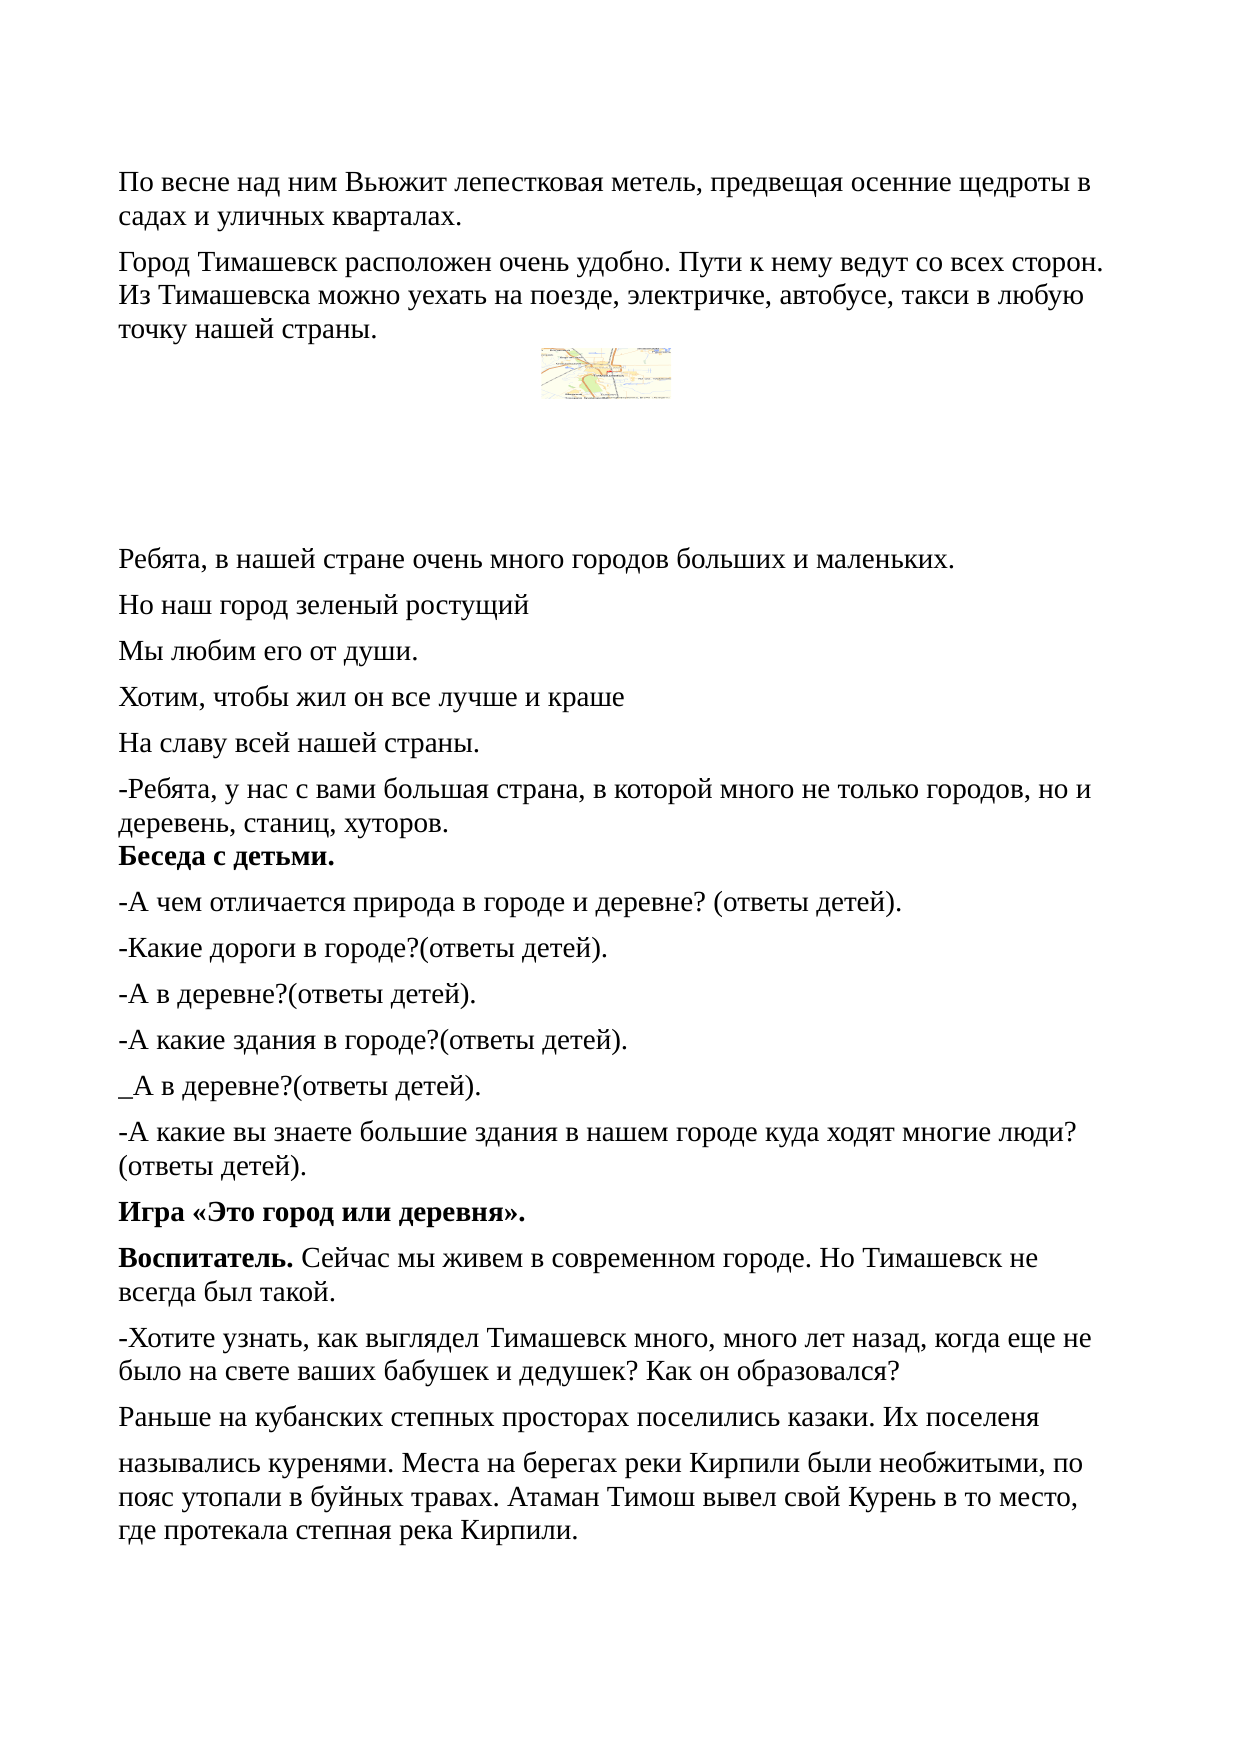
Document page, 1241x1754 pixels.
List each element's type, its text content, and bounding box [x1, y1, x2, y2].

text Мы любим его от души. [118, 633, 1122, 667]
text -А какие здания в городе?(ответы детей). [118, 1022, 1122, 1056]
text -Хотите узнать, как выглядел Тимашевск много, много лет назад, когда еще не было на свете ваших бабушек и дедушек? Как он образовался? [118, 1320, 1122, 1387]
text -Какие дороги в городе?(ответы детей). [118, 930, 1122, 964]
text _А в деревне?(ответы детей). [118, 1068, 1122, 1102]
text -А чем отличается природа в городе и деревне? (ответы детей). [118, 884, 1122, 918]
text -А какие вы знаете большие здания в нашем городе куда ходят многие люди?(ответы детей). [118, 1114, 1122, 1182]
text Хотим, чтобы жил он все лучше и краше [118, 679, 1122, 713]
text Город Тимашевск расположен очень удобно. Пути к нему ведут со всех сторон. Из Тимашевска можно уехать на поезде, электричке, автобусе, такси в любую точку нашей страны. [118, 244, 1122, 344]
text Игра «Это город или деревня». [118, 1194, 1122, 1228]
text По весне над ним Вьюжит лепестковая метель, предвещая осенние щедроты в садах и уличных кварталах. [118, 164, 1122, 231]
text Ребята, в нашей стране очень много городов больших и маленьких. [118, 541, 1122, 574]
text Раньше на кубанских степных просторах поселились казаки. Их поселеня [118, 1399, 1122, 1433]
text -Ребята, у нас с вами большая страна, в которой много не только городов, но и деревень, станиц, хуторов. Беседа с детьми. [118, 771, 1122, 872]
text -А в деревне?(ответы детей). [118, 976, 1122, 1010]
text назывались куренями. Места на берегах реки Кирпили были необжитыми, по пояс утопали в буйных травах. Атаман Тимош вывел свой Курень в то место, где протекала степная река Кирпили. [118, 1445, 1122, 1546]
text Но наш город зеленый ростущий [118, 587, 1122, 621]
picture [541, 348, 672, 399]
text Воспитатель. Сейчас мы живем в современном городе. Но Тимашевск не всегда был такой. [118, 1240, 1122, 1307]
text На славу всей нашей страны. [118, 725, 1122, 759]
